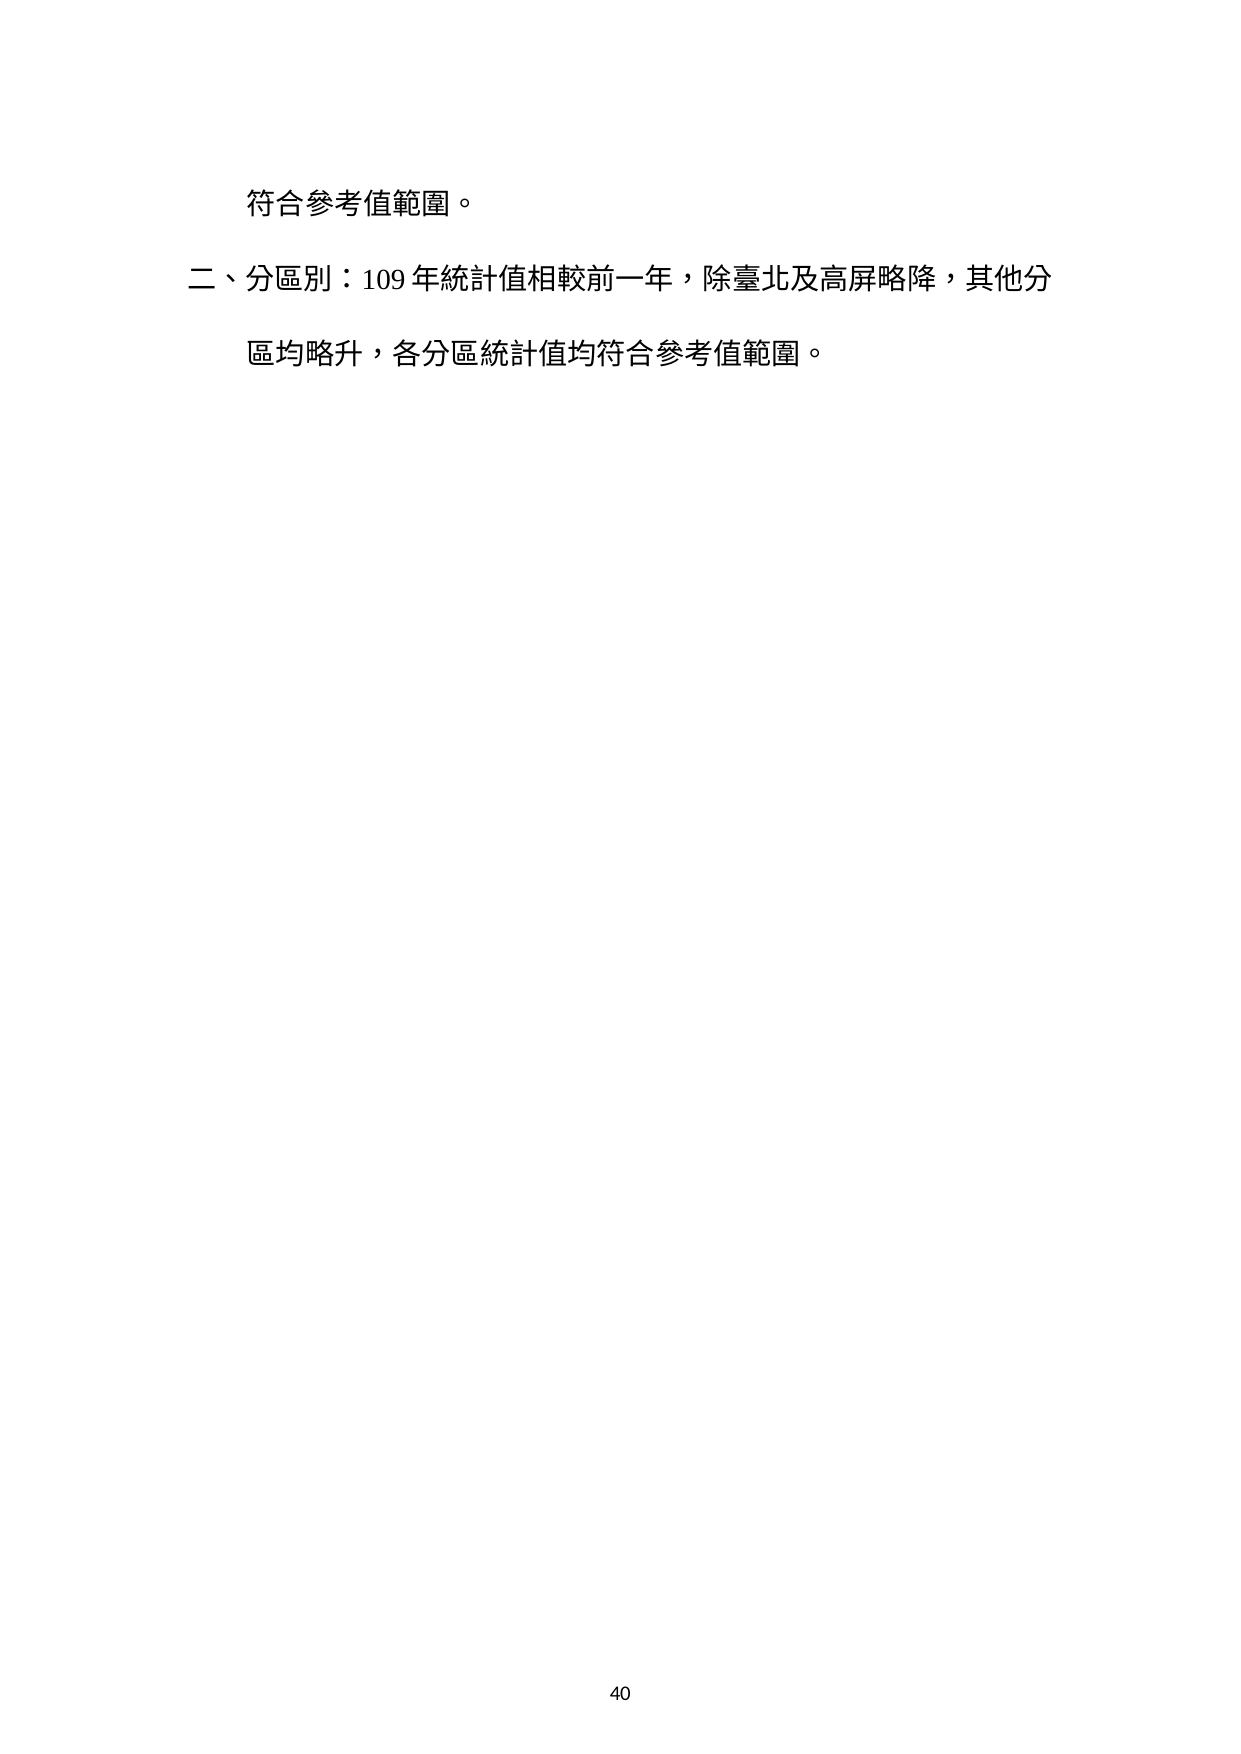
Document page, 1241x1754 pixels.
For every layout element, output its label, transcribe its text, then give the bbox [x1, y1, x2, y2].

text 二、分區別：109年統計值相較前一年，除臺北及高屏略降，其他分區均略升，各分區統計值均符合參考值範圍。 [187, 239, 1053, 389]
text 符合參考值範圍。 [187, 164, 1053, 239]
